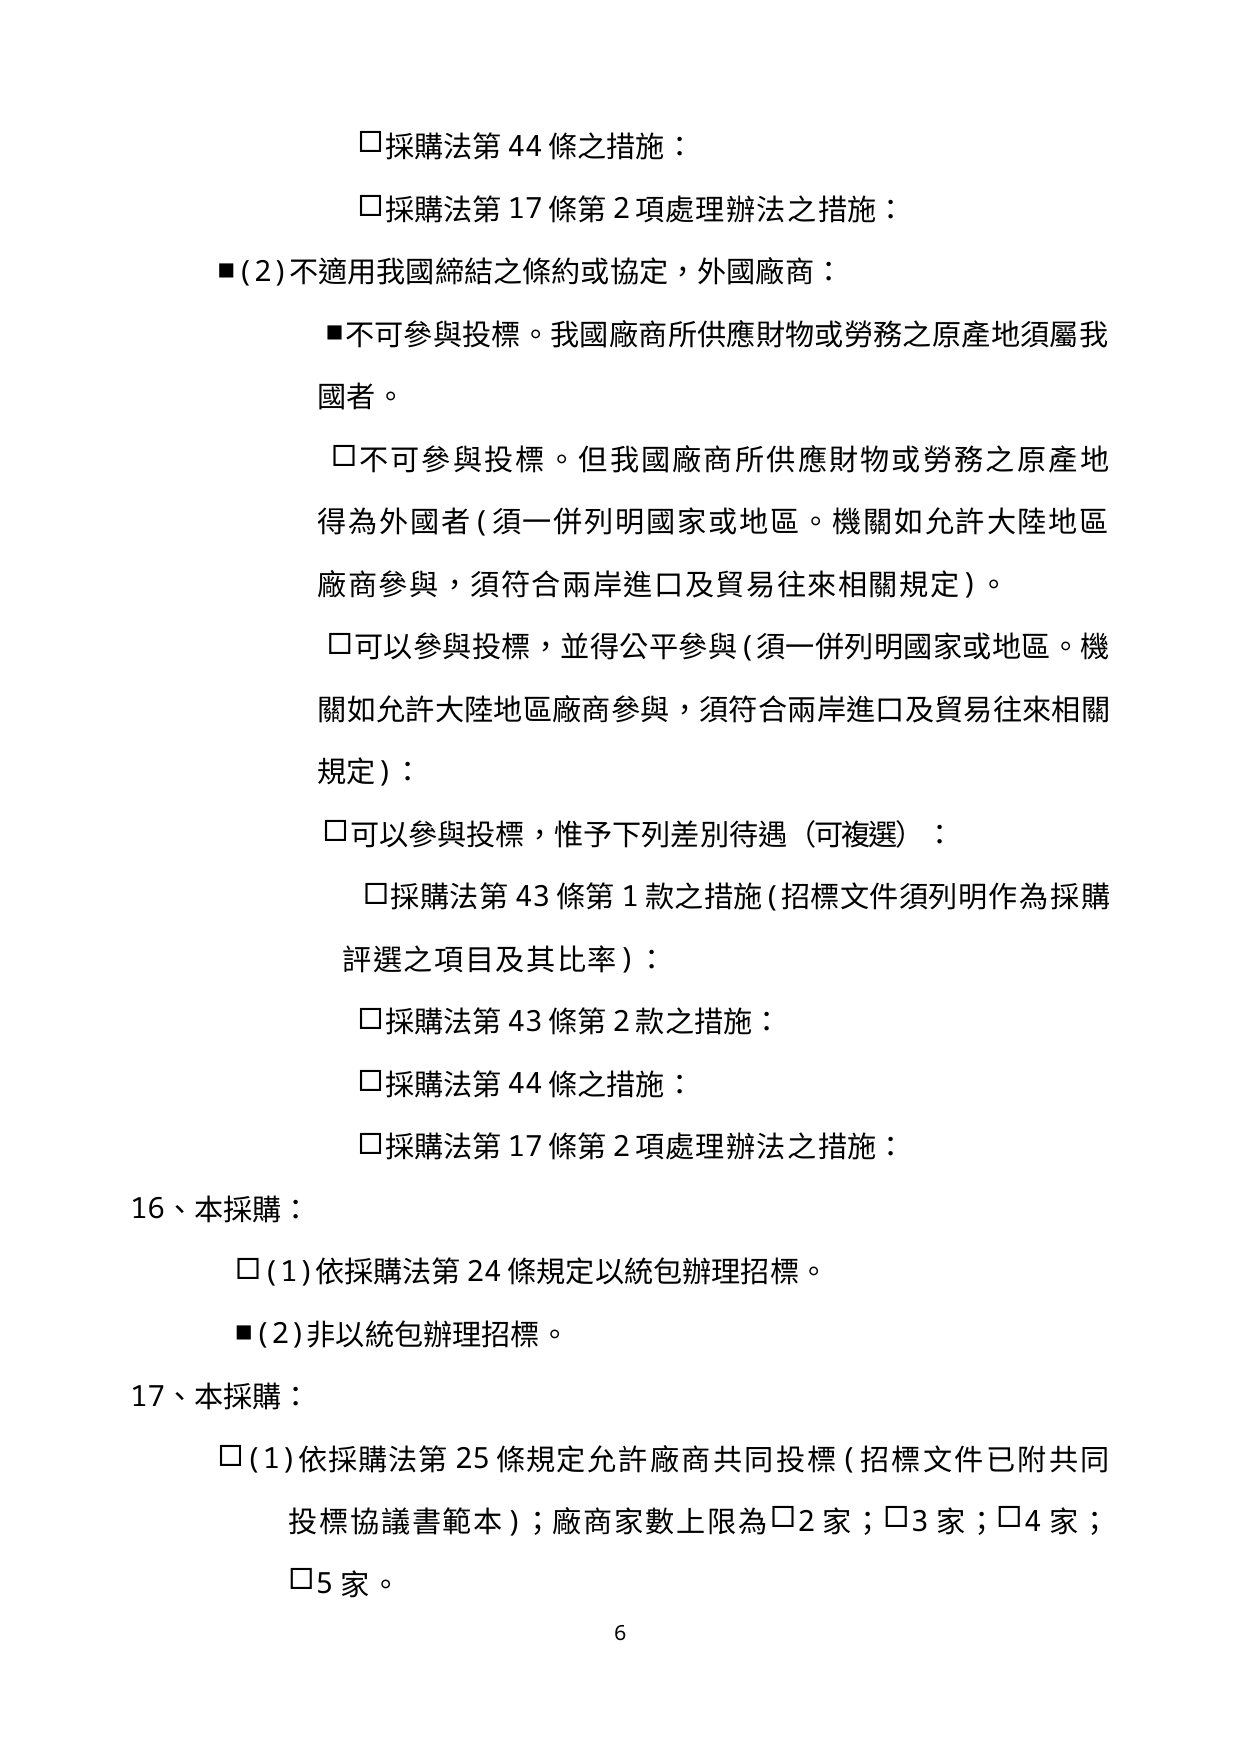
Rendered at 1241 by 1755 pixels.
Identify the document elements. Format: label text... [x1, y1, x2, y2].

text ■(2)非以統包辦理招標。 [130, 1291, 1110, 1353]
text 不可參與投標。但我國廠商所供應財物或勞務之原產地得為外國者(須一併列明國家或地區。機關如允許大陸地區廠商參與，須符合兩岸進口及貿易往來相關規定)。 [130, 416, 1110, 603]
text 採購法第44條之措施： [130, 103, 1110, 166]
text 採購法第17條第2項處理辦法之措施： [130, 1103, 1110, 1166]
list 本採購： [130, 1166, 1110, 1228]
text 採購法第44條之措施： [130, 1041, 1110, 1103]
text (1)依採購法第24條規定以統包辦理招標。 [130, 1228, 1110, 1291]
text 可以參與投標，惟予下列差別待遇（可複選）： [130, 791, 1110, 853]
text 採購法第43條第2款之措施： [130, 978, 1110, 1041]
text ■不可參與投標。我國廠商所供應財物或勞務之原產地須屬我國者。 [130, 291, 1110, 416]
text ■(2)不適用我國締結之條約或協定，外國廠商： [217, 228, 1110, 291]
text 可以參與投標，並得公平參與(須一併列明國家或地區。機關如允許大陸地區廠商參與，須符合兩岸進口及貿易往來相關規定)： [130, 603, 1110, 791]
text (1)依採購法第25條規定允許廠商共同投標(招標文件已附共同投標協議書範本)；廠商家數上限為2家；3家；4家；5家。 [217, 1416, 1110, 1603]
text 採購法第17條第2項處理辦法之措施： [130, 166, 1110, 228]
list 本採購： [130, 1353, 1110, 1416]
text 採購法第43條第1款之措施(招標文件須列明作為採購評選之項目及其比率)： [130, 853, 1110, 978]
